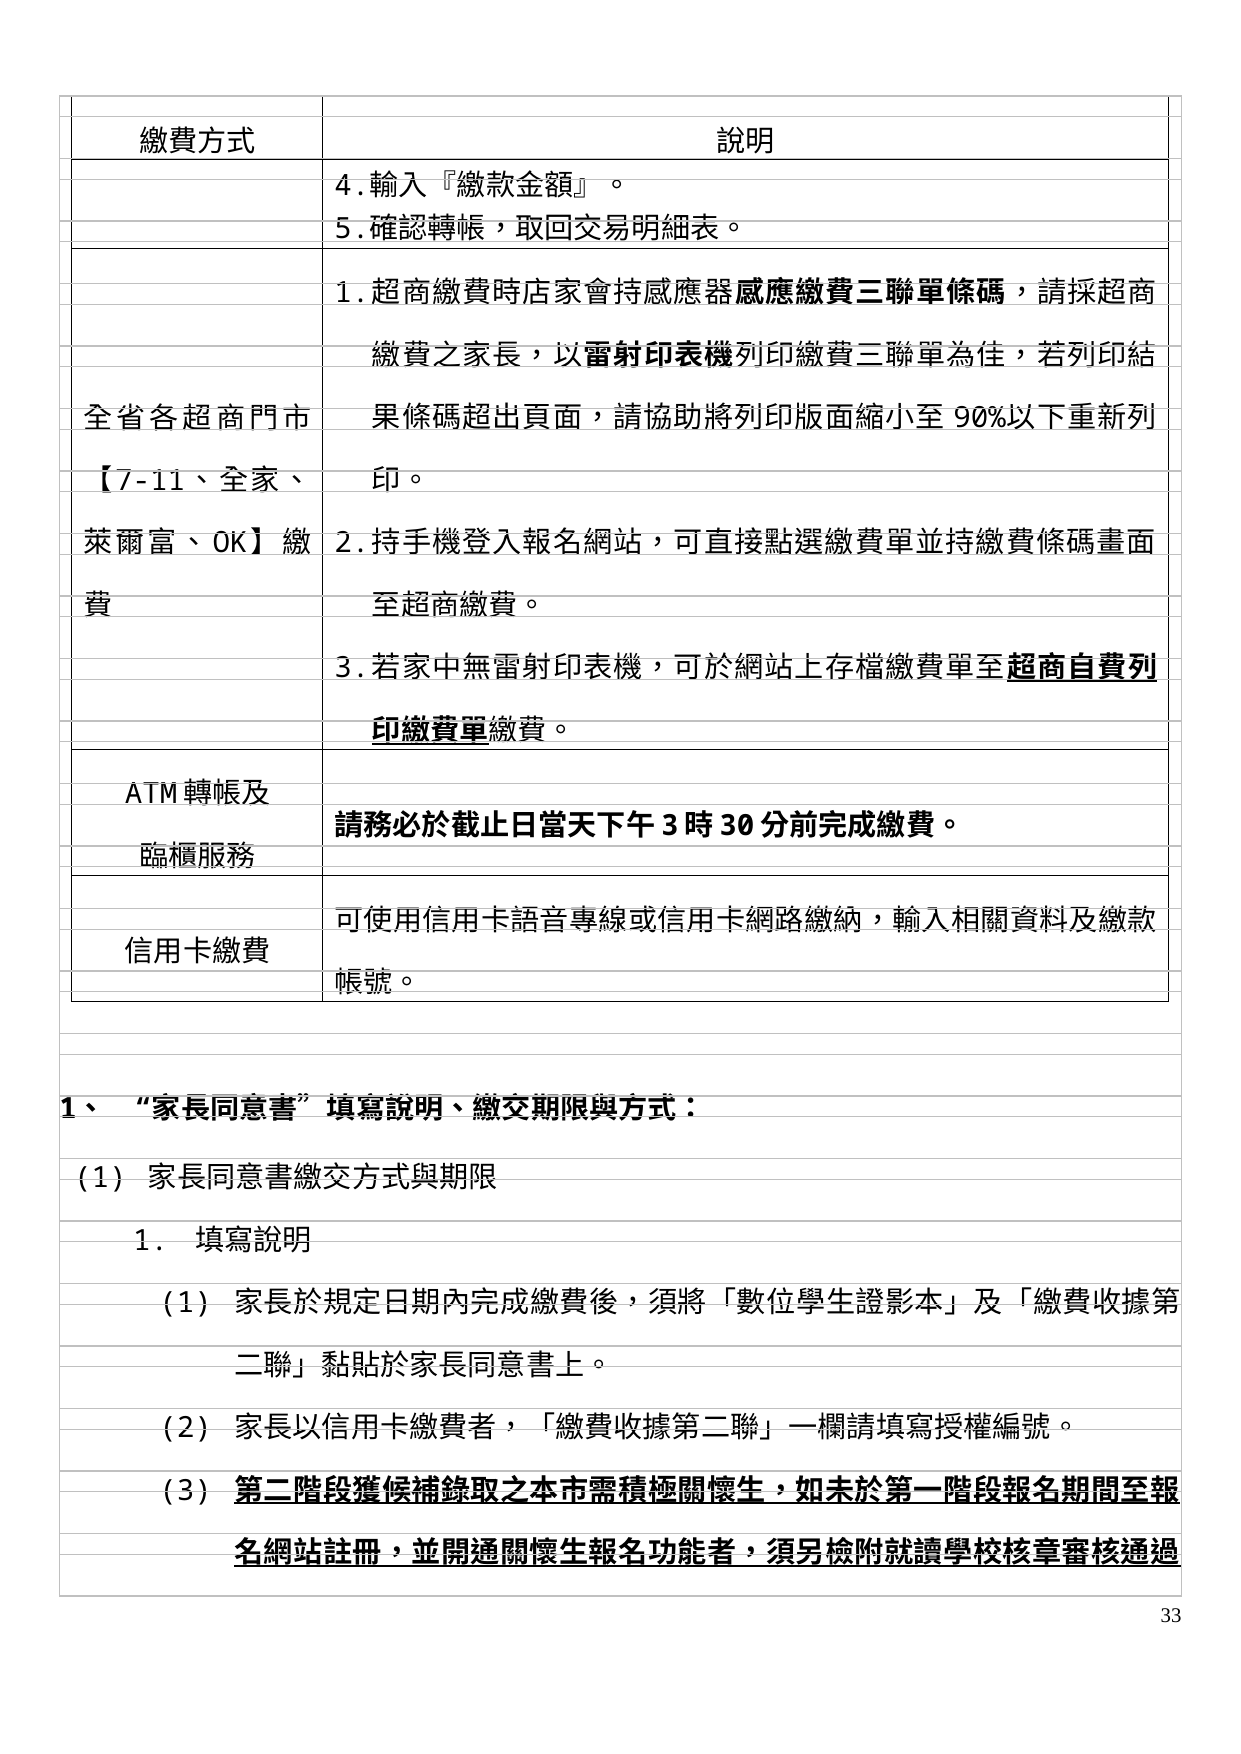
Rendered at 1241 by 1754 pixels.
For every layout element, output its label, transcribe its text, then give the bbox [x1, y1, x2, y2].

list “家長同意書”填寫說明、繳交期限與方式： [60, 1064, 1181, 1095]
table_cell ATM轉帳及 臨櫃服務 [181, 847, 200, 866]
list “家長同意書”填寫說明、繳交期限與方式： [441, 1097, 480, 1116]
list 家長以信用卡繳費者，「繳費收據第二聯」一欄請填寫授權編號。 [159, 1409, 1181, 1429]
table_cell 全省各超商門市【7-11、全家、萊爾富、OK】繳費 [72, 472, 102, 491]
table_cell 全省各超商門市【7-11、全家、萊爾富、OK】繳費 [72, 659, 322, 679]
table_cell 超商繳費時店家會持感應器感應繳費三聯單條碼，請採超商繳費之家長，以雷射印表機列印繳費三聯單為佳，若列印結果條碼超出頁面，請協助將列印版面縮小至90%以下重新列印。 持手機登入報名網站，可直接點選繳費單並持繳費條碼畫面至超商繳費。 若家中無雷射印表機，可於網站上存檔繳費單至超商自費列印繳費單繳費。 [507, 597, 1168, 616]
table_cell ATM轉帳及 臨櫃服務 [207, 784, 218, 804]
table_cell 網路ATM、自動提款機ATM進行繳款，請務必於截止日當天下午3時30分前完成繳費。如為跨行交易，須自行負擔手續費，將從帳戶中扣除，金融卡轉帳繳款流程如下： 1.插入金融卡，並輸入密碼，選擇『轉帳』項目。 2.銀行代號『012』。 3.『輸入轉帳帳號』時，請輸入繳費單條碼於第三聯下方的16碼編號。 4.輸入『繳款金額』。 5.確認轉帳，取回交易明細表。 [323, 242, 1168, 248]
table_cell 全省各超商門市【7-11、全家、萊爾富、OK】繳費 [102, 597, 322, 616]
list 第二階段獲候補錄取之本市需積極關懷生，如未於第一階段報名期間至報名網站註冊，並開通關懷生報名功能者，須另檢附就讀學校核章審核通過之關懷生報名申請表 (內含相關證明文件) 影本。 [159, 1534, 1181, 1554]
table_cell 全省各超商門市【7-11、全家、萊爾富、OK】繳費 [72, 617, 322, 658]
table_cell 全省各超商門市【7-11、全家、萊爾富、OK】繳費 [260, 534, 295, 554]
table_cell 請務必於截止日當天下午3時30分前完成繳費。 [323, 805, 1168, 845]
table_cell 可使用信用卡語音專線或信用卡網路繳納，輸入相關資料及繳款帳號。 [323, 909, 356, 929]
table_cell [72, 876, 322, 908]
table_cell 全省各超商門市【7-11、全家、萊爾富、OK】繳費 [72, 347, 322, 366]
table_cell 可使用信用卡語音專線或信用卡網路繳納，輸入相關資料及繳款帳號。 [1121, 909, 1168, 929]
list “家長同意書”填寫說明、繳交期限與方式： [496, 1097, 535, 1116]
table_cell 超商繳費時店家會持感應器感應繳費三聯單條碼，請採超商繳費之家長，以雷射印表機列印繳費三聯單為佳，若列印結果條碼超出頁面，請協助將列印版面縮小至90%以下重新列印。 持手機登入報名網站，可直接點選繳費單並持繳費條碼畫面至超商繳費。 若家中無雷射印表機，可於網站上存檔繳費單至超商自費列印繳費單繳費。 [323, 680, 1168, 720]
list 第二階段獲候補錄取之本市需積極關懷生，如未於第一階段報名期間至報名網站註冊，並開通關懷生報名功能者，須另檢附就讀學校核章審核通過之關懷生報名申請表 (內含相關證明文件) 影本。 [159, 1492, 1181, 1533]
list 家長以信用卡繳費者，「繳費收據第二聯」一欄請填寫授權編號。 [159, 1430, 1181, 1446]
table_cell 全省各超商門市【7-11、全家、萊爾富、OK】繳費 [72, 742, 322, 749]
table_cell 超商繳費時店家會持感應器感應繳費三聯單條碼，請採超商繳費之家長，以雷射印表機列印繳費三聯單為佳，若列印結果條碼超出頁面，請協助將列印版面縮小至90%以下重新列印。 持手機登入報名網站，可直接點選繳費單並持繳費條碼畫面至超商繳費。 若家中無雷射印表機，可於網站上存檔繳費單至超商自費列印繳費單繳費。 [323, 249, 1168, 283]
table_cell 全省各超商門市【7-11、全家、萊爾富、OK】繳費 [72, 367, 322, 408]
list 填寫說明 [133, 1222, 1181, 1241]
list 家長於規定日期內完成繳費後，須將「數位學生證影本」及「繳費收據第二聯」黏貼於家長同意書上。 [159, 1367, 1181, 1383]
table_cell 全省各超商門市【7-11、全家、萊爾富、OK】繳費 [99, 409, 129, 429]
table_cell 可使用信用卡語音專線或信用卡網路繳納，輸入相關資料及繳款帳號。 [496, 909, 588, 929]
list “家長同意書”填寫說明、繳交期限與方式： [631, 1097, 666, 1116]
table_cell 超商繳費時店家會持感應器感應繳費三聯單條碼，請採超商繳費之家長，以雷射印表機列印繳費三聯單為佳，若列印結果條碼超出頁面，請協助將列印版面縮小至90%以下重新列印。 持手機登入報名網站，可直接點選繳費單並持繳費條碼畫面至超商繳費。 若家中無雷射印表機，可於網站上存檔繳費單至超商自費列印繳費單繳費。 [323, 617, 1168, 658]
table_cell ATM轉帳及 臨櫃服務 [72, 805, 322, 845]
table_cell 全省各超商門市【7-11、全家、萊爾富、OK】繳費 [72, 249, 322, 283]
table_cell ATM轉帳及 臨櫃服務 [148, 847, 173, 866]
table_cell 全省各超商門市【7-11、全家、萊爾富、OK】繳費 [105, 472, 232, 491]
table_cell 可使用信用卡語音專線或信用卡網路繳納，輸入相關資料及繳款帳號。 [323, 992, 1168, 1001]
list 家長同意書繳交方式與期限 [74, 1133, 1181, 1158]
table_cell 超商繳費時店家會持感應器感應繳費三聯單條碼，請採超商繳費之家長，以雷射印表機列印繳費三聯單為佳，若列印結果條碼超出頁面，請協助將列印版面縮小至90%以下重新列印。 持手機登入報名網站，可直接點選繳費單並持繳費條碼畫面至超商繳費。 若家中無雷射印表機，可於網站上存檔繳費單至超商自費列印繳費單繳費。 [323, 555, 1168, 595]
list 家長同意書繳交方式與期限 [74, 1180, 1181, 1196]
table_cell 全省各超商門市【7-11、全家、萊爾富、OK】繳費 [72, 680, 322, 720]
table_cell 超商繳費時店家會持感應器感應繳費三聯單條碼，請採超商繳費之家長，以雷射印表機列印繳費三聯單為佳，若列印結果條碼超出頁面，請協助將列印版面縮小至90%以下重新列印。 持手機登入報名網站，可直接點選繳費單並持繳費條碼畫面至超商繳費。 若家中無雷射印表機，可於網站上存檔繳費單至超商自費列印繳費單繳費。 [323, 492, 1168, 533]
list “家長同意書”填寫說明、繳交期限與方式： [71, 1097, 187, 1116]
table_cell ATM轉帳及 臨櫃服務 [235, 847, 322, 866]
list 第二階段獲候補錄取之本市需積極關懷生，如未於第一階段報名期間至報名網站註冊，並開通關懷生報名功能者，須另檢附就讀學校核章審核通過之關懷生報名申請表 (內含相關證明文件) 影本。 [159, 1555, 1181, 1571]
table_cell ATM轉帳及 臨櫃服務 [72, 750, 322, 783]
table_header 繳費方式 [72, 117, 322, 158]
table_cell 全省各超商門市【7-11、全家、萊爾富、OK】繳費 [235, 472, 322, 491]
table_cell 網路ATM、自動提款機ATM進行繳款，請務必於截止日當天下午3時30分前完成繳費。如為跨行交易，須自行負擔手續費，將從帳戶中扣除，金融卡轉帳繳款流程如下： 1.插入金融卡，並輸入密碼，選擇『轉帳』項目。 2.銀行代號『012』。 3.『輸入轉帳帳號』時，請輸入繳費單條碼於第三聯下方的16碼編號。 4.輸入『繳款金額』。 5.確認轉帳，取回交易明細表。 [323, 160, 1168, 179]
table_cell 網路ATM、自動提款機ATM進行繳款，請務必於截止日當天下午3時30分前完成繳費。如為跨行交易，須自行負擔手續費，將從帳戶中扣除，金融卡轉帳繳款流程如下： 1.插入金融卡，並輸入密碼，選擇『轉帳』項目。 2.銀行代號『012』。 3.『輸入轉帳帳號』時，請輸入繳費單條碼於第三聯下方的16碼編號。 4.輸入『繳款金額』。 5.確認轉帳，取回交易明細表。 [323, 222, 1168, 241]
list “家長同意書”填寫說明、繳交期限與方式： [368, 1097, 400, 1116]
list 家長於規定日期內完成繳費後，須將「數位學生證影本」及「繳費收據第二聯」黏貼於家長同意書上。 [159, 1347, 1181, 1366]
table_cell [72, 909, 322, 929]
table_cell 全省各超商門市【7-11、全家、萊爾富、OK】繳費 [72, 284, 322, 304]
table_header 繳費方式 [72, 97, 322, 116]
table_cell [323, 750, 1168, 783]
list 家長以信用卡繳費者，「繳費收據第二聯」一欄請填寫授權編號。 [159, 1383, 1181, 1408]
table_cell 全省各超商門市【7-11、全家、萊爾富、OK】繳費 [191, 409, 235, 429]
table_cell ATM轉帳及 臨櫃服務 [72, 847, 141, 866]
table_cell ATM轉帳及 臨櫃服務 [260, 784, 322, 804]
table_cell 信用卡繳費 [72, 930, 322, 970]
list “家長同意書”填寫說明、繳交期限與方式： [610, 1097, 632, 1116]
table_cell 可使用信用卡語音專線或信用卡網路繳納，輸入相關資料及繳款帳號。 [323, 876, 1168, 908]
table_cell [323, 867, 1168, 875]
table_cell 可使用信用卡語音專線或信用卡網路繳納，輸入相關資料及繳款帳號。 [323, 930, 1168, 970]
table_cell 自動化設備繳款 [72, 160, 322, 179]
list 家長於規定日期內完成繳費後，須將「數位學生證影本」及「繳費收據第二聯」黏貼於家長同意書上。 [159, 1258, 1181, 1283]
table_cell [72, 972, 322, 991]
table_cell [72, 992, 322, 1001]
table_cell 網路ATM、自動提款機ATM進行繳款，請務必於截止日當天下午3時30分前完成繳費。如為跨行交易，須自行負擔手續費，將從帳戶中扣除，金融卡轉帳繳款流程如下： 1.插入金融卡，並輸入密碼，選擇『轉帳』項目。 2.銀行代號『012』。 3.『輸入轉帳帳號』時，請輸入繳費單條碼於第三聯下方的16碼編號。 4.輸入『繳款金額』。 5.確認轉帳，取回交易明細表。 [323, 180, 1168, 220]
list 家長於規定日期內完成繳費後，須將「數位學生證影本」及「繳費收據第二聯」黏貼於家長同意書上。 [159, 1305, 1181, 1345]
table_cell ATM轉帳及 臨櫃服務 [213, 847, 235, 866]
list 家長同意書繳交方式與期限 [74, 1159, 1181, 1179]
table_cell 全省各超商門市【7-11、全家、萊爾富、OK】繳費 [72, 492, 322, 533]
table_header 說明 [323, 97, 1168, 116]
list “家長同意書”填寫說明、繳交期限與方式： [237, 1097, 330, 1116]
list 家長同意書繳交方式與期限 [211, 1166, 230, 1179]
table_cell 全省各超商門市【7-11、全家、萊爾富、OK】繳費 [72, 430, 322, 470]
list 第二階段獲候補錄取之本市需積極關懷生，如未於第一階段報名期間至報名網站註冊，並開通關懷生報名功能者，須另檢附就讀學校核章審核通過之關懷生報名申請表 (內含相關證明文件) 影本。 [159, 1472, 1181, 1491]
table_cell 可使用信用卡語音專線或信用卡網路繳納，輸入相關資料及繳款帳號。 [585, 909, 617, 929]
table_cell 可使用信用卡語音專線或信用卡網路繳納，輸入相關資料及繳款帳號。 [853, 909, 898, 929]
list “家長同意書”填寫說明、繳交期限與方式： [667, 1097, 1181, 1116]
table_cell 全省各超商門市【7-11、全家、萊爾富、OK】繳費 [129, 409, 189, 429]
table_cell ATM轉帳及 臨櫃服務 [228, 784, 249, 804]
list 填寫說明 [133, 1242, 1181, 1258]
table_cell 可使用信用卡語音專線或信用卡網路繳納，輸入相關資料及繳款帳號。 [900, 909, 935, 929]
table_cell 全省各超商門市【7-11、全家、萊爾富、OK】繳費 [140, 534, 257, 554]
table_cell 可使用信用卡語音專線或信用卡網路繳納，輸入相關資料及繳款帳號。 [377, 972, 1168, 991]
table_cell 超商繳費時店家會持感應器感應繳費三聯單條碼，請採超商繳費之家長，以雷射印表機列印繳費三聯單為佳，若列印結果條碼超出頁面，請協助將列印版面縮小至90%以下重新列印。 持手機登入報名網站，可直接點選繳費單並持繳費條碼畫面至超商繳費。 若家中無雷射印表機，可於網站上存檔繳費單至超商自費列印繳費單繳費。 [388, 472, 1168, 491]
table_cell 超商繳費時店家會持感應器感應繳費三聯單條碼，請採超商繳費之家長，以雷射印表機列印繳費三聯單為佳，若列印結果條碼超出頁面，請協助將列印版面縮小至90%以下重新列印。 持手機登入報名網站，可直接點選繳費單並持繳費條碼畫面至超商繳費。 若家中無雷射印表機，可於網站上存檔繳費單至超商自費列印繳費單繳費。 [323, 430, 1168, 470]
table_cell ATM轉帳及 臨櫃服務 [72, 784, 189, 804]
table_cell 超商繳費時店家會持感應器感應繳費三聯單條碼，請採超商繳費之家長，以雷射印表機列印繳費三聯單為佳，若列印結果條碼超出頁面，請協助將列印版面縮小至90%以下重新列印。 持手機登入報名網站，可直接點選繳費單並持繳費條碼畫面至超商繳費。 若家中無雷射印表機，可於網站上存檔繳費單至超商自費列印繳費單繳費。 [323, 305, 1168, 345]
table_cell 超商繳費時店家會持感應器感應繳費三聯單條碼，請採超商繳費之家長，以雷射印表機列印繳費三聯單為佳，若列印結果條碼超出頁面，請協助將列印版面縮小至90%以下重新列印。 持手機登入報名網站，可直接點選繳費單並持繳費條碼畫面至超商繳費。 若家中無雷射印表機，可於網站上存檔繳費單至超商自費列印繳費單繳費。 [323, 367, 1168, 408]
table_cell ATM轉帳及 臨櫃服務 [72, 867, 322, 875]
table_cell 自動化設備繳款 [72, 180, 322, 220]
table_cell 超商繳費時店家會持感應器感應繳費三聯單條碼，請採超商繳費之家長，以雷射印表機列印繳費三聯單為佳，若列印結果條碼超出頁面，請協助將列印版面縮小至90%以下重新列印。 持手機登入報名網站，可直接點選繳費單並持繳費條碼畫面至超商繳費。 若家中無雷射印表機，可於網站上存檔繳費單至超商自費列印繳費單繳費。 [536, 722, 1168, 741]
table_cell 全省各超商門市【7-11、全家、萊爾富、OK】繳費 [72, 555, 322, 595]
table_cell 超商繳費時店家會持感應器感應繳費三聯單條碼，請採超商繳費之家長，以雷射印表機列印繳費三聯單為佳，若列印結果條碼超出頁面，請協助將列印版面縮小至90%以下重新列印。 持手機登入報名網站，可直接點選繳費單並持繳費條碼畫面至超商繳費。 若家中無雷射印表機，可於網站上存檔繳費單至超商自費列印繳費單繳費。 [323, 742, 1168, 749]
table_header 說明 [323, 117, 1168, 158]
list 第二階段獲候補錄取之本市需積極關懷生，如未於第一階段報名期間至報名網站註冊，並開通關懷生報名功能者，須另檢附就讀學校核章審核通過之關懷生報名申請表 (內含相關證明文件) 影本。 [159, 1446, 1181, 1470]
table_cell 全省各超商門市【7-11、全家、萊爾富、OK】繳費 [72, 305, 322, 345]
table_cell [323, 784, 1168, 804]
list 填寫說明 [133, 1196, 1181, 1220]
table_cell 全省各超商門市【7-11、全家、萊爾富、OK】繳費 [72, 722, 322, 741]
table_cell 自動化設備繳款 [72, 242, 322, 248]
list “家長同意書”填寫說明、繳交期限與方式： [60, 1117, 1181, 1127]
table_cell [323, 847, 1168, 866]
list 家長於規定日期內完成繳費後，須將「數位學生證影本」及「繳費收據第二聯」黏貼於家長同意書上。 [159, 1284, 1181, 1304]
table_cell 自動化設備繳款 [72, 222, 322, 241]
